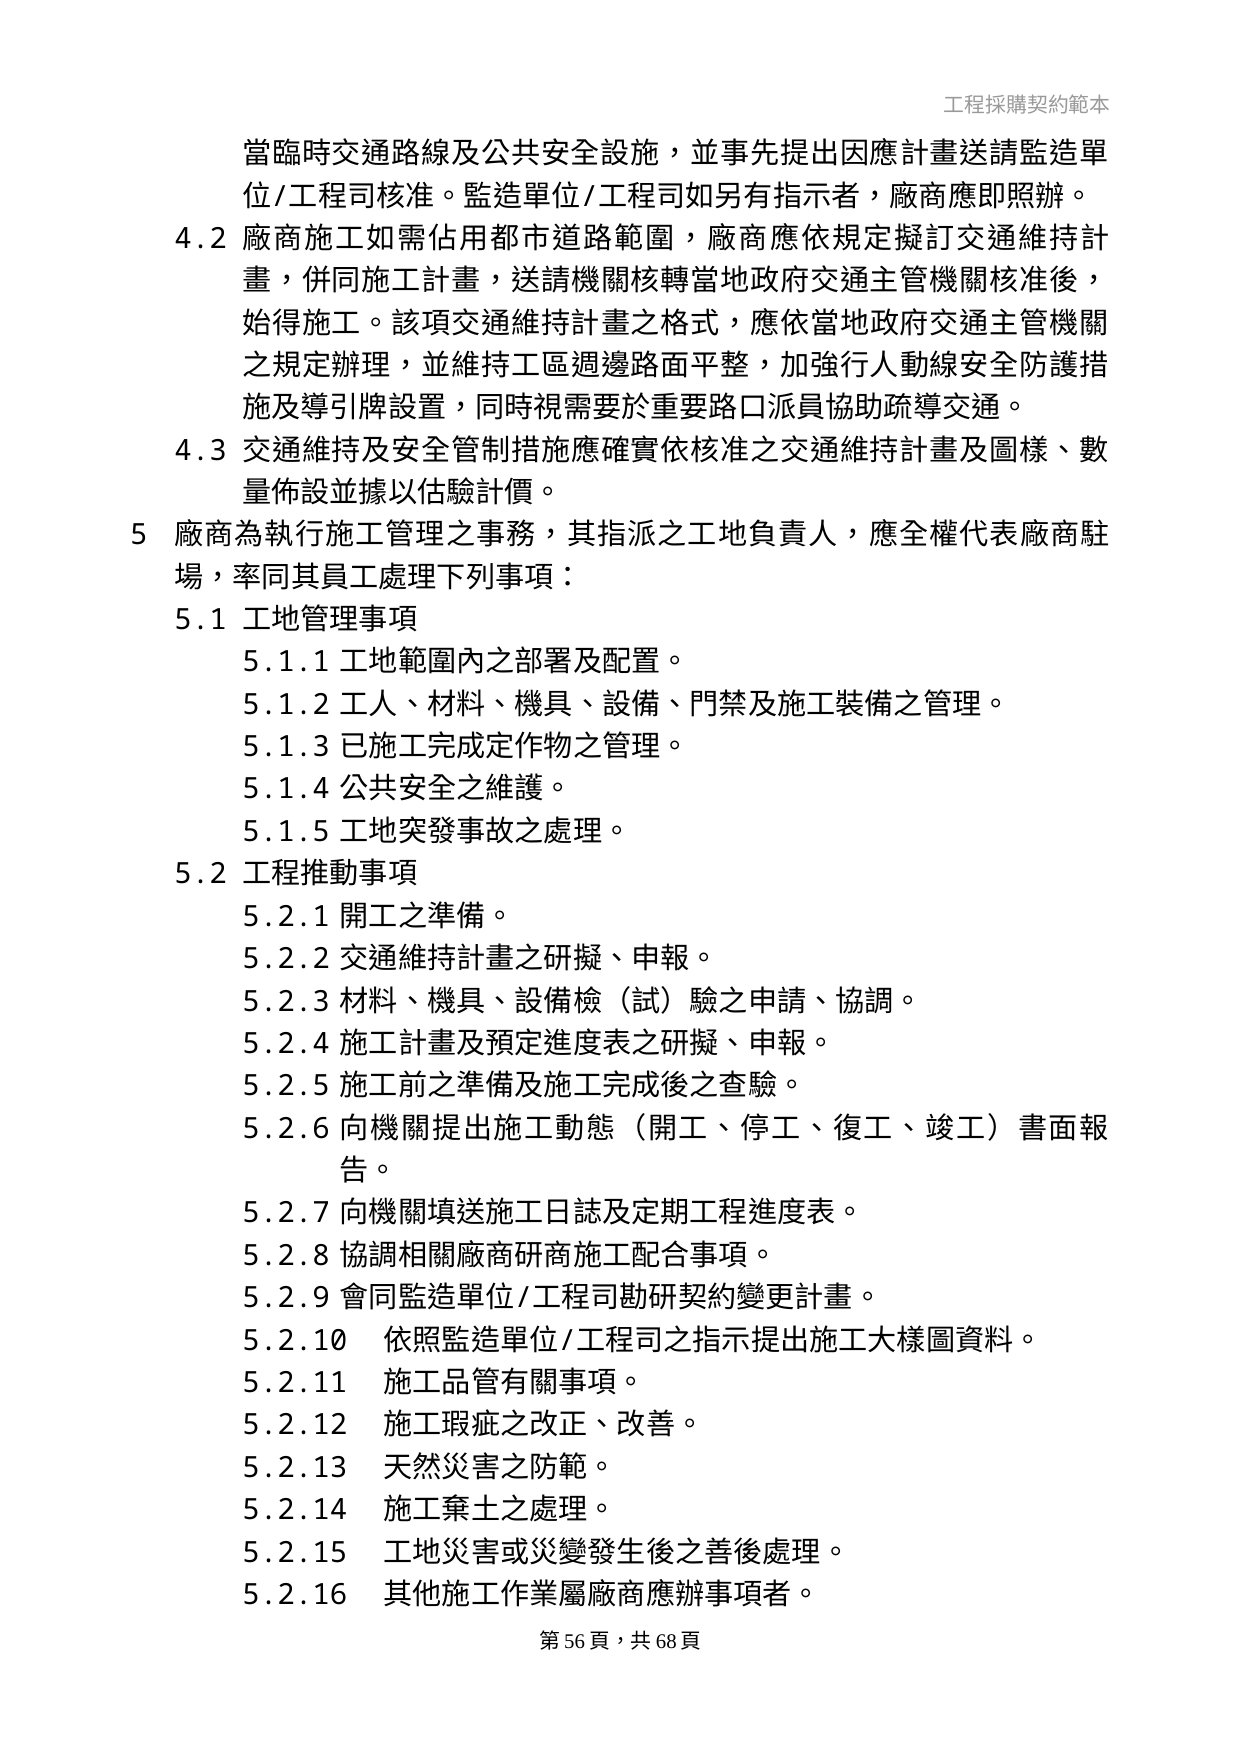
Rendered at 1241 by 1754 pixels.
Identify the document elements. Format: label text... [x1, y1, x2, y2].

list 施工計畫及預定進度表之研擬、申報。 [242, 1019, 1110, 1062]
list 當臨時交通路線及公共安全設施，並事先提出因應計畫送請監造單位/工程司核准。監造單位/工程司如另有指示者，廠商應即照辦。 [174, 130, 1110, 214]
list 交通維持計畫之研擬、申報。 [242, 935, 1110, 977]
list 工人、材料、機具、設備、門禁及施工裝備之管理。 [242, 680, 1110, 723]
list 天然災害之防範。 [242, 1443, 1110, 1486]
list 依照監造單位/工程司之指示提出施工大樣圖資料。 [242, 1316, 1110, 1358]
list 向機關提出施工動態（開工、停工、復工、竣工）書面報告。 [242, 1104, 1110, 1189]
list 工地範圍內之部署及配置。 [242, 638, 1110, 680]
list 工地管理事項 [174, 596, 1110, 638]
list 廠商施工如需佔用都市道路範圍，廠商應依規定擬訂交通維持計畫，併同施工計畫，送請機關核轉當地政府交通主管機關核准後，始得施工。該項交通維持計畫之格式，應依當地政府交通主管機關之規定辦理，並維持工區週邊路面平整，加強行人動線安全防護措施及導引牌設置，同時視需要於重要路口派員協助疏導交通。 [174, 214, 1110, 426]
list 工地災害或災變發生後之善後處理。 [242, 1528, 1110, 1571]
list 施工棄土之處理。 [242, 1486, 1110, 1528]
list 會同監造單位/工程司勘研契約變更計畫。 [242, 1274, 1110, 1316]
list 材料、機具、設備檢（試）驗之申請、協調。 [242, 977, 1110, 1019]
list 協調相關廠商研商施工配合事項。 [242, 1231, 1110, 1274]
list 施工品管有關事項。 [242, 1358, 1110, 1401]
list 已施工完成定作物之管理。 [242, 723, 1110, 765]
list 工程推動事項 [174, 850, 1110, 892]
list 廠商為執行施工管理之事務，其指派之工地負責人，應全權代表廠商駐場，率同其員工處理下列事項： [130, 511, 1110, 596]
list 其他施工作業屬廠商應辦事項者。 [242, 1571, 1110, 1613]
list 向機關填送施工日誌及定期工程進度表。 [242, 1189, 1110, 1231]
list 交通維持及安全管制措施應確實依核准之交通維持計畫及圖樣、數量佈設並據以估驗計價。 [174, 426, 1110, 511]
list 工地突發事故之處理。 [242, 807, 1110, 850]
list 公共安全之維護。 [242, 765, 1110, 807]
list 開工之準備。 [242, 892, 1110, 935]
list 施工瑕疵之改正、改善。 [242, 1401, 1110, 1443]
list 施工前之準備及施工完成後之查驗。 [242, 1062, 1110, 1104]
